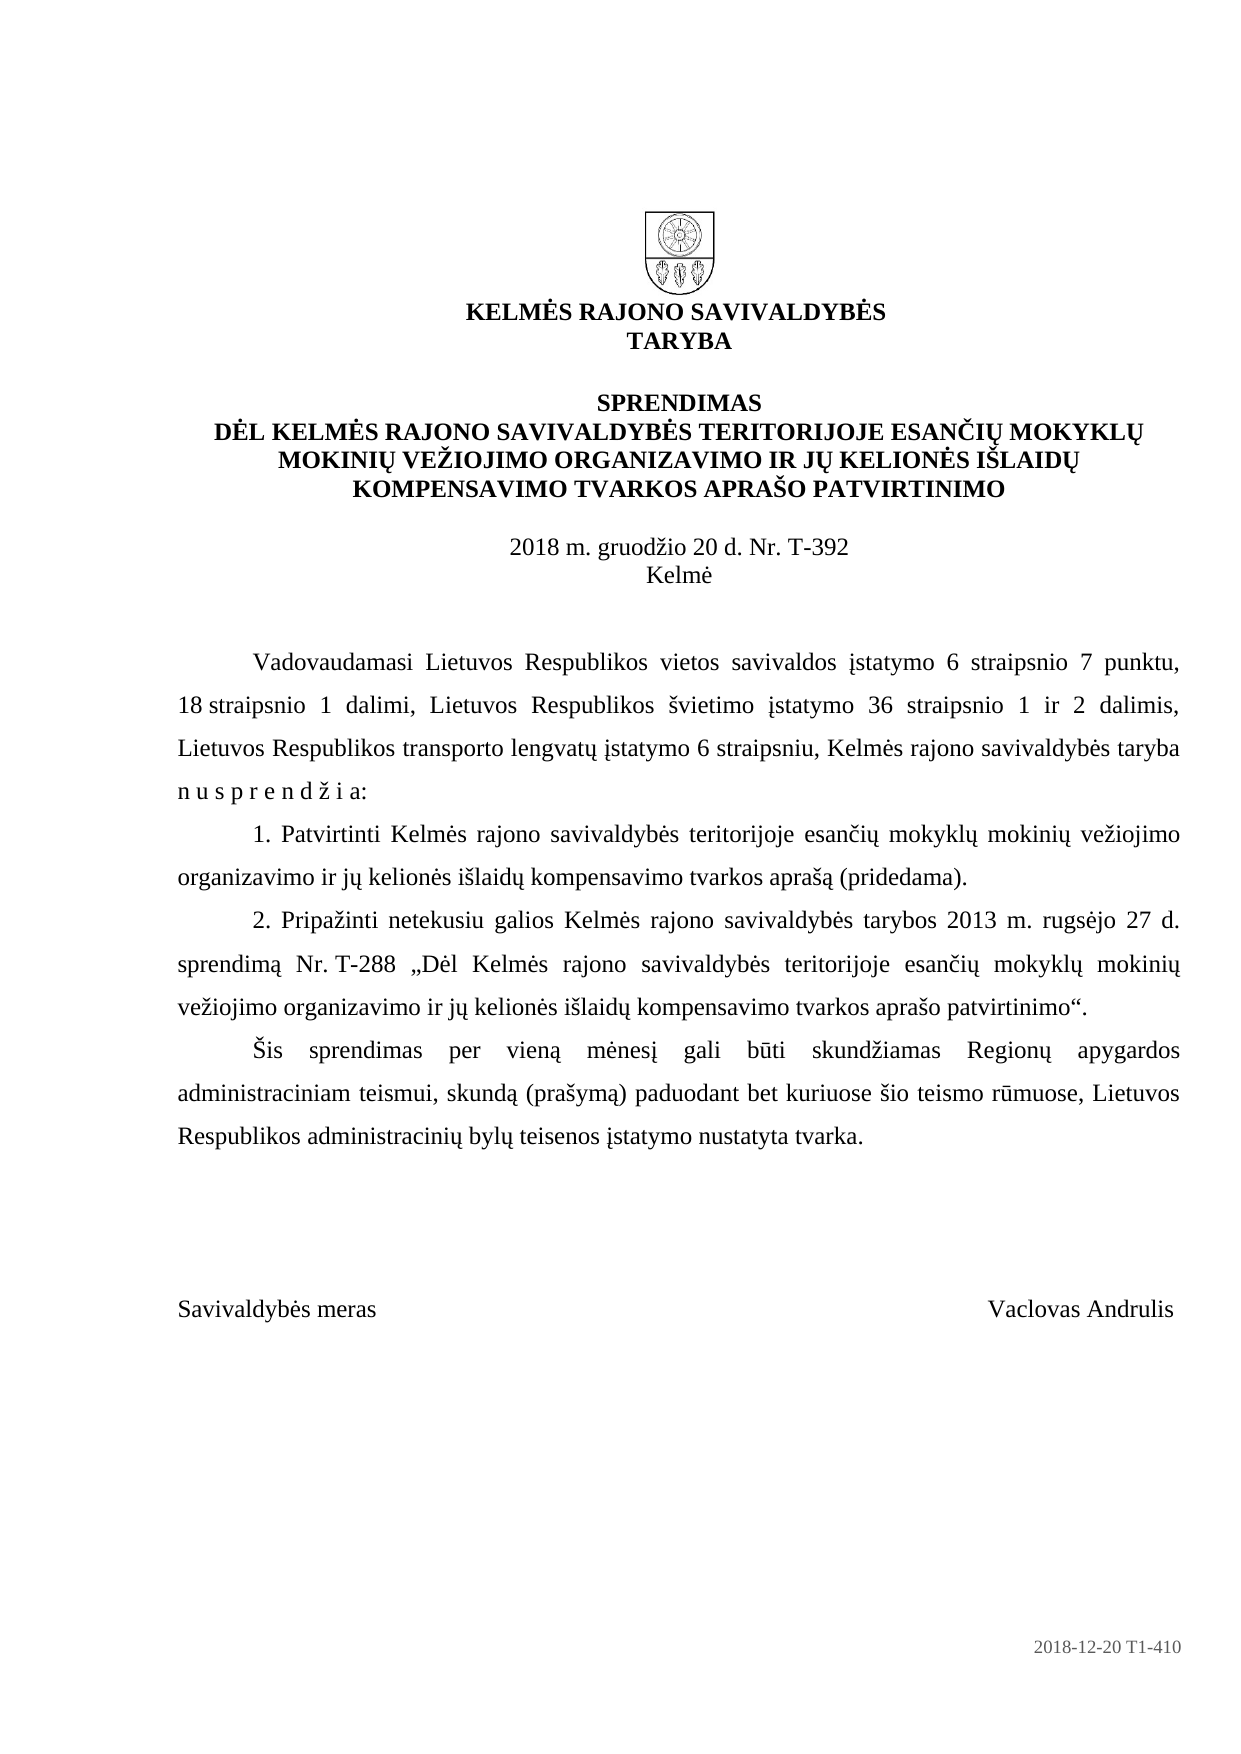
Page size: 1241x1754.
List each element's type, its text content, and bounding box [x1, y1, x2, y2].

text 2018 m. gruodžio 20 d. Nr. T-392 [177, 532, 1181, 561]
text TARYBA [177, 326, 1181, 354]
text Vadovaudamasi Lietuvos Respublikos vietos savivaldos įstatymo 6 straipsnio 7 punktu, 18 straipsnio 1 dalimi, Lietuvos Respublikos švietimo įstatymo 36 straipsnio 1 ir 2 dalimis, Lietuvos Respublikos transporto lengvatų įstatymo 6 straipsniu, Kelmės rajono savivaldybės taryba nusprendžia: [177, 647, 1181, 805]
text Kelmė [177, 561, 1181, 589]
text SPRENDIMAS [177, 388, 1181, 417]
text Šis sprendimas per vieną mėnesį gali būti skundžiamas Regionų apygardos administraciniam teismui, skundą (prašymą) paduodant bet kuriuose šio teismo rūmuose, Lietuvos Respublikos administracinių bylų teisenos įstatymo nustatyta tvarka. [177, 1035, 1181, 1150]
text KELMĖS RAJONO SAVIVALDYBĖS [177, 297, 1181, 326]
text 1. Patvirtinti Kelmės rajono savivaldybės teritorijoje esančių mokyklų mokinių vežiojimo organizavimo ir jų kelionės išlaidų kompensavimo tvarkos aprašą (pridedama). [177, 819, 1181, 891]
text Savivaldybės meras Vaclovas Andrulis [177, 1294, 1181, 1322]
text DĖL KELMĖS RAJONO SAVIVALDYBĖS TERITORIJOJE ESANČIŲ MOKYKLŲ MOKINIŲ VEŽIOJIMO ORGANIZAVIMO IR JŲ KELIONĖS IŠLAIDŲ KOMPENSAVIMO TVARKOS APRAŠO PATVIRTINIMO [177, 417, 1181, 503]
text 2. Pripažinti netekusiu galios Kelmės rajono savivaldybės tarybos 2013 m. rugsėjo 27 d. sprendimą Nr. T-288 „Dėl Kelmės rajono savivaldybės teritorijoje esančių mokyklų mokinių vežiojimo organizavimo ir jų kelionės išlaidų kompensavimo tvarkos aprašo patvirtinimo“. [177, 906, 1181, 1021]
